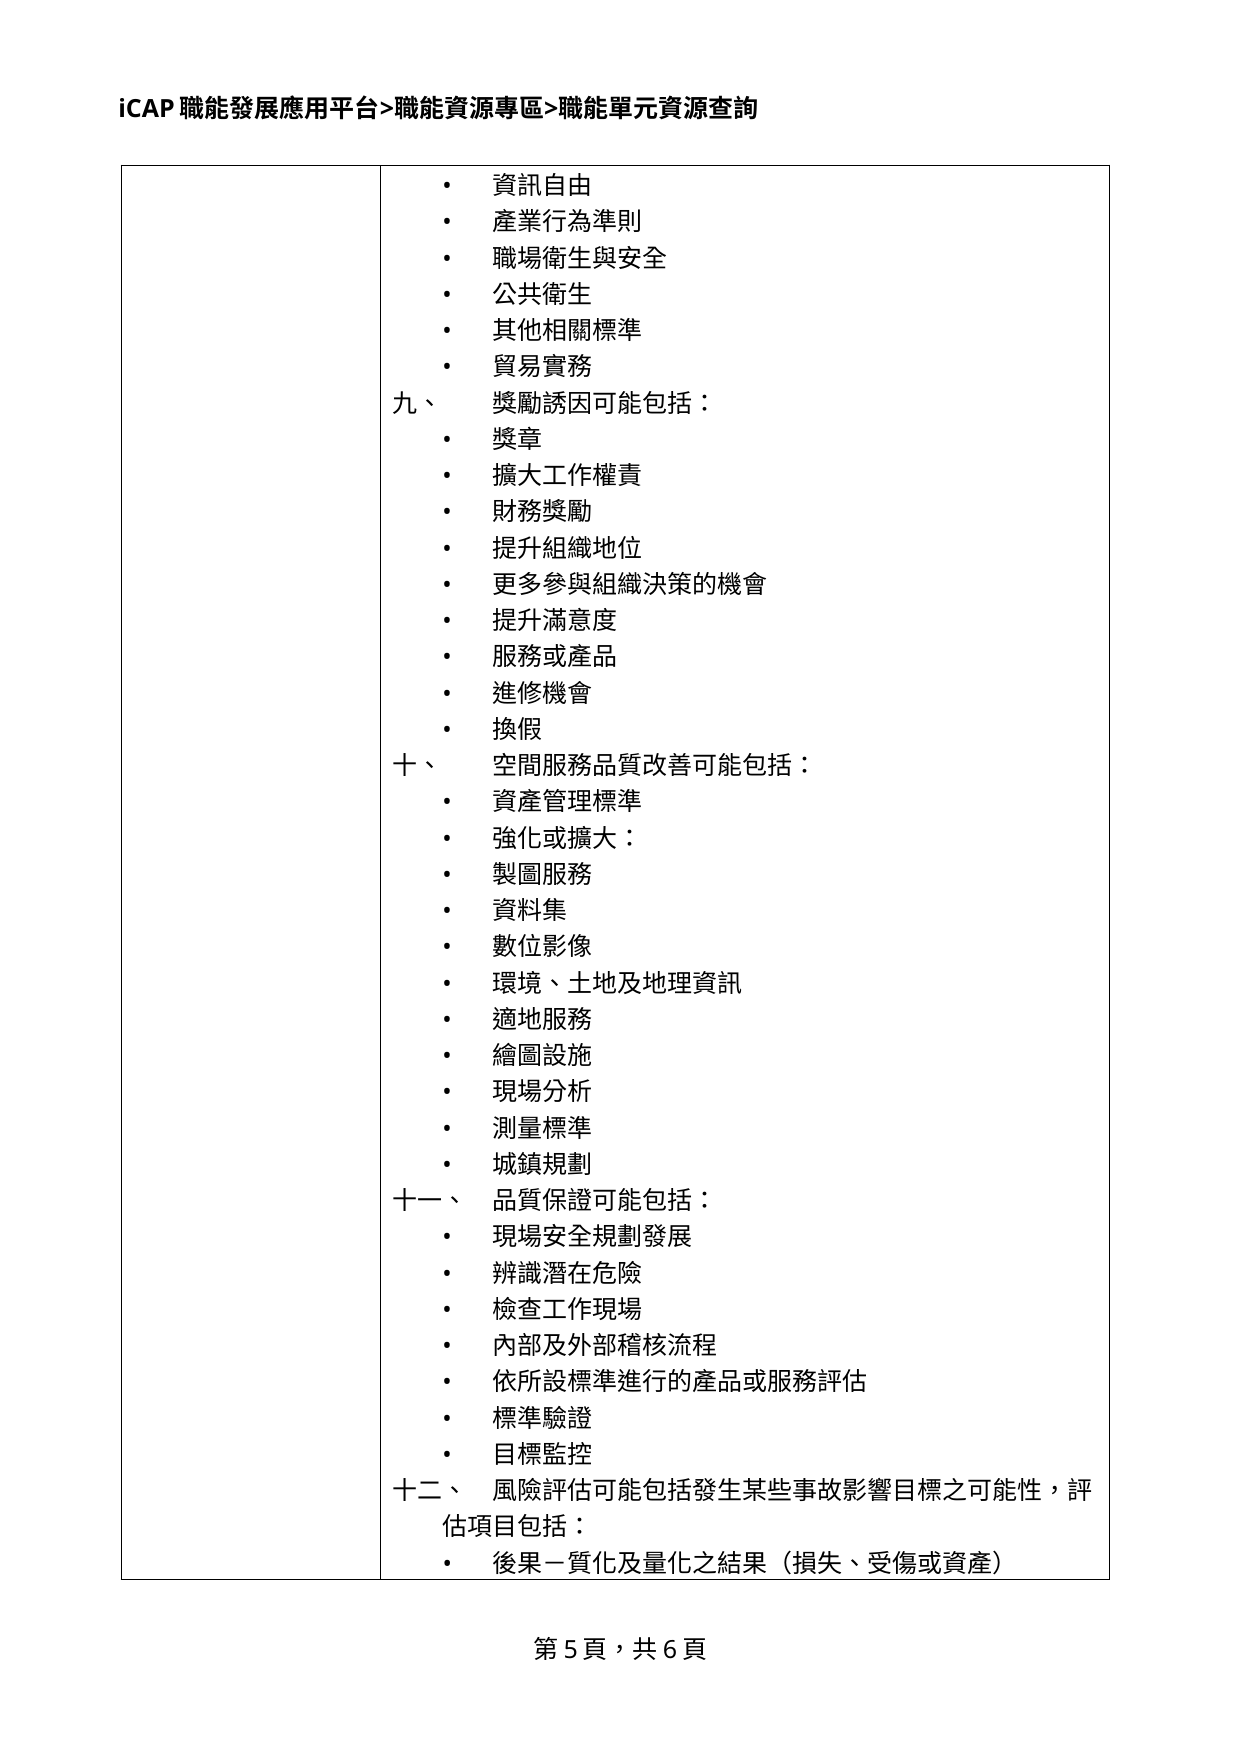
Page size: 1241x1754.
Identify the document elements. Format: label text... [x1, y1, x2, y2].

table_cell 流程可能包括： 專案詳細規格表或計畫之應用 企業方針、流程及產品之應用、檢查及強化 公司實務 成本效益工作實務 重組工作量，讓相關工作能同時進行 文化措施 緊急應變措施 強化專案計畫 與客戶之討論 與上級之討論 團隊討論 提升健康及安全 問題登記記錄 產品及設備之設計、選擇與使用 品質保證程序 風險管理 提昇公共安全 附加價值 職場表揚獎勵系統 問題可能包括： 行政作業 環境、土地及地理資訊錯誤 資產管理 合約糾紛 資料集錯誤 數位影像品質 設備故障 整合問題，如環境、土地及地理相關資料集難以整合 管理每日工作量 以地點為主的偶發事故 溝通不良 電信通訊 軟體問題 工作量 相關人員可能包括： 同事 立案測量員 現場人員 人員或員工代表 管理人或產線經理 供應商 使用者 組織指導原則可能包括： 道德規範 企業方針 工作及服務機能相關之法規 手冊 職業衛生與安全政策及程序 說明工作角色及職責之個人實務及指南 錯誤分析可能包括： 正確性 溝通 數值計算 應變措施管理 成本 顧客服務 資料集 安全性 軟體應用 技術實務 團隊合作 不一致性可能包括： 流程重複 未依據持續的改善流程營運 構想可能需要： 考慮下列事項 附加價值之能力 成本效益 環境問題 實施技術 增進的顧客滿意度 管理輔導 實用性 法規包括： 反歧視 消費者保護 環保 資訊自由 產業行為準則 職場衛生與安全 公共衛生 其他相關標準 貿易實務 獎勵誘因可能包括： 獎章 擴大工作權責 財務獎勵 提升組織地位 更多參與組織決策的機會 提升滿意度 服務或產品 進修機會 換假 空間服務品質改善可能包括： 資產管理標準 強化或擴大： 製圖服務 資料集 數位影像 環境、土地及地理資訊 適地服務 繪圖設施 現場分析 測量標準 城鎮規劃 品質保證可能包括： 現場安全規劃發展 辨識潛在危險 檢查工作現場 內部及外部稽核流程 依所設標準進行的產品或服務評估 標準驗證 目標監控 風險評估可能包括發生某些事故影響目標之可能性，評估項目包括： 後果－質化及量化之結果（損失、受傷或資產） 依組織文化及長短程目標決定可接受及不可接受之風險標準 可能性－可能性及頻率之質性描述 概率－特定結果的發生機率 職業衛生與安全可能包括： 制定現場安全計劃 辨識潛在危險 檢查工作現場 以職業衛生與安全標準培訓人員 使用安全設備及標識 區域專業人員為參與流程改變方案之當事人，包括： 客戶 業務代表 供應商 相關協助可能包括： 協助提供資源 輔導 諮詢 指導 強化相關人員訊息 注重團隊合作 培訓 組織文化轉變意指： 全面改變自我的行為及認知，以符合組織目標 文件可能包括： 與客戶來往之電子或紙本郵件 外業記錄 問題登記 改善報告 對話記錄 組織工作活動表 [381, 166, 1109, 1579]
table_cell [122, 166, 380, 1579]
